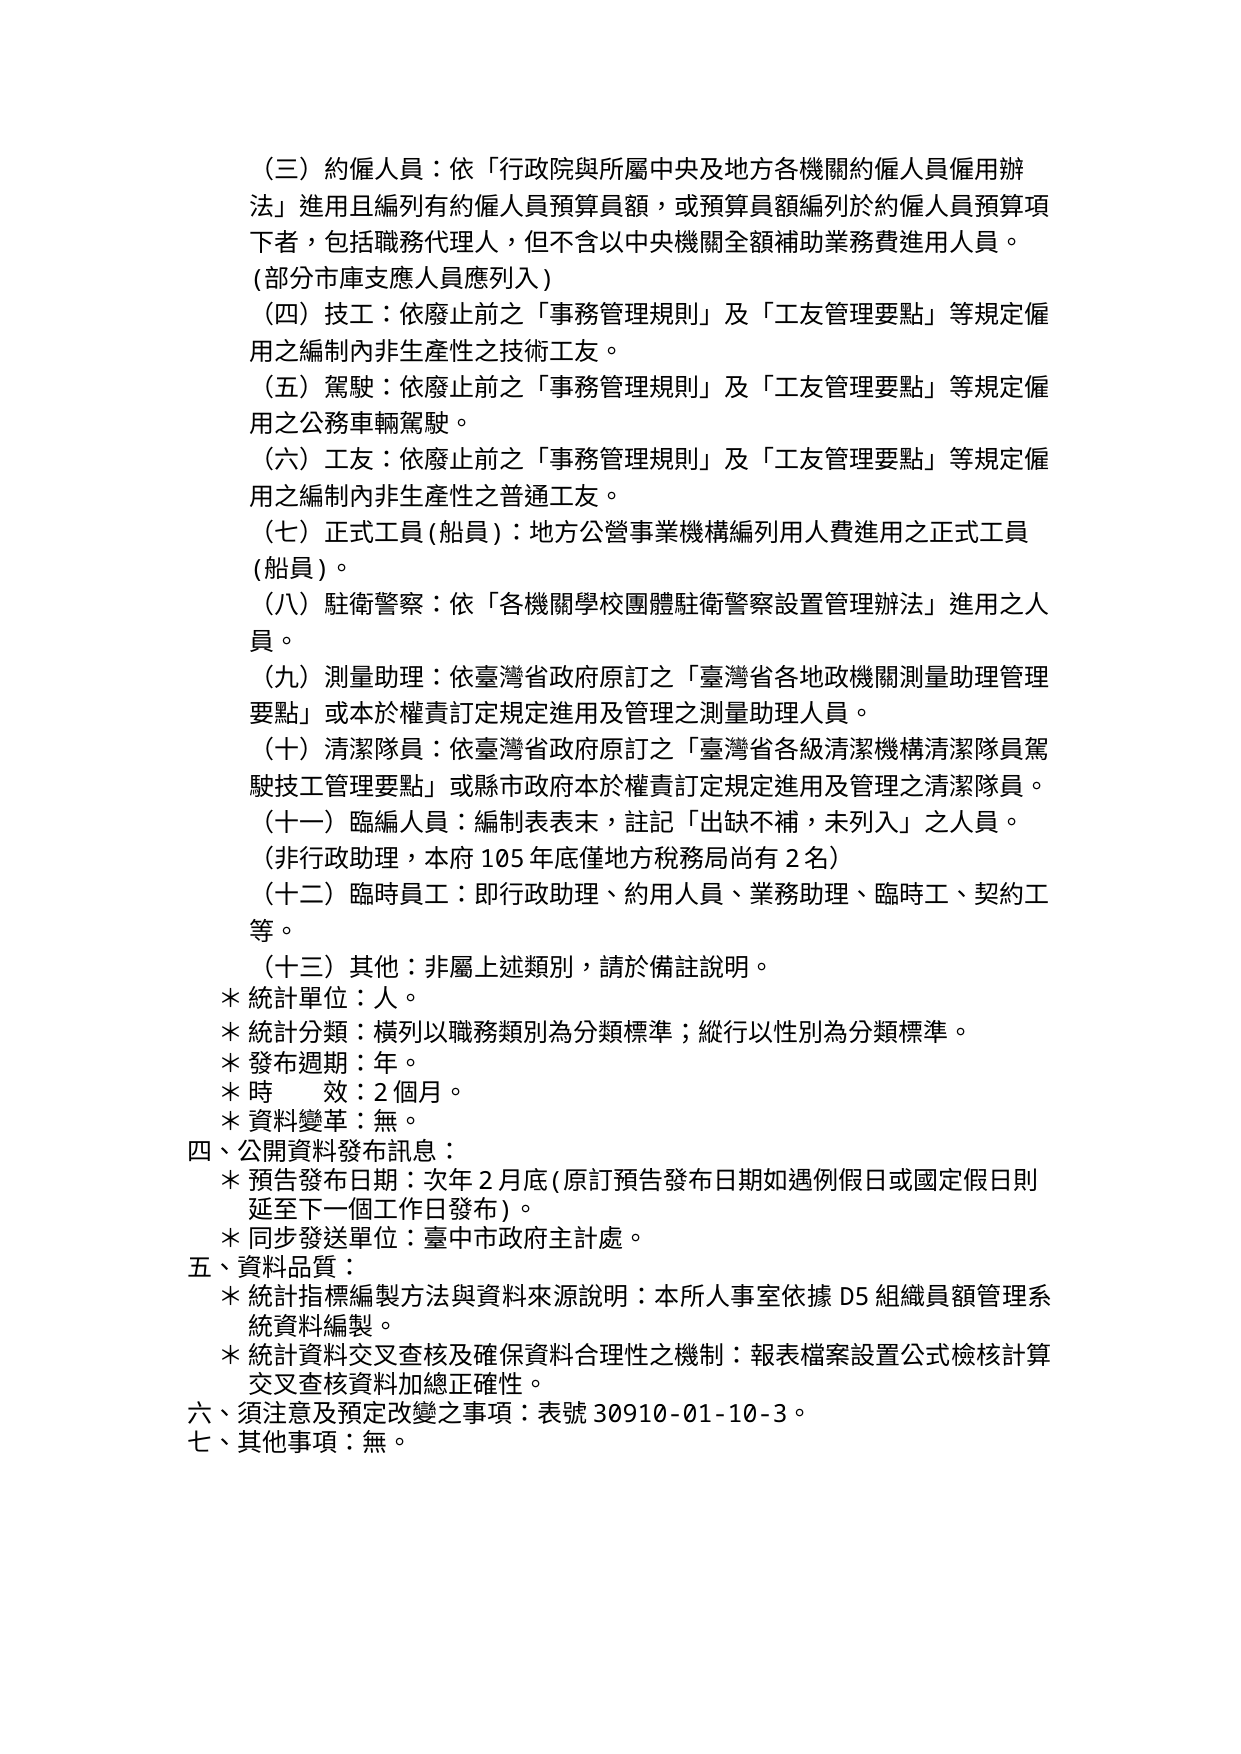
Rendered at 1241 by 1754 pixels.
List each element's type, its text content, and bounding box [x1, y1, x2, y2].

text 四、公開資料發布訊息： [187, 1137, 1053, 1166]
table_cell （三）約僱人員：依「行政院與所屬中央及地方各機關約僱人員僱用辦法」進用且編列有約僱人員預算員額，或預算員額編列於約僱人員預算項下者，包括職務代理人，但不含以中央機關全額補助業務費進用人員。(部分市庫支應人員應列入) [162, 150, 1062, 295]
list 統計指標編製方法與資料來源說明：本所人事室依據D5組織員額管理系統資料編製。 [218, 1282, 1053, 1341]
list 預告發布日期：次年2月底(原訂預告發布日期如遇例假日或國定假日則延至下一個工作日發布)。 [218, 1166, 1053, 1224]
table_cell （七）正式工員(船員)：地方公營事業機構編列用人費進用之正式工員(船員)。 [162, 513, 1062, 585]
table_cell （五）駕駛：依廢止前之「事務管理規則」及「工友管理要點」等規定僱用之公務車輛駕駛。 [162, 368, 1062, 440]
list 統計分類：橫列以職務類別為分類標準；縱行以性別為分類標準。 [218, 1013, 1053, 1049]
table_cell （四）技工：依廢止前之「事務管理規則」及「工友管理要點」等規定僱用之編制內非生產性之技術工友。 [162, 295, 1062, 367]
list 發布週期：年。 [218, 1049, 1053, 1078]
table_cell （十一）臨編人員：編制表表末，註記「出缺不補，未列入」之人員。（非行政助理，本府105年底僅地方稅務局尚有2名） [162, 803, 1062, 875]
text 五、資料品質： [187, 1253, 1053, 1282]
list 時 效：2個月。 [218, 1078, 1053, 1107]
text 七、其他事項：無。 [187, 1428, 1053, 1457]
list 統計資料交叉查核及確保資料合理性之機制：報表檔案設置公式檢核計算，交叉查核資料加總正確性。 [218, 1341, 1053, 1399]
table_cell （六）工友：依廢止前之「事務管理規則」及「工友管理要點」等規定僱用之編制內非生產性之普通工友。 [162, 440, 1062, 512]
list 同步發送單位：臺中市政府主計處。 [218, 1224, 1053, 1253]
table_cell （八）駐衛警察：依「各機關學校團體駐衛警察設置管理辦法」進用之人員。 [162, 585, 1062, 657]
table_cell （九）測量助理：依臺灣省政府原訂之「臺灣省各地政機關測量助理管理要點」或本於權責訂定規定進用及管理之測量助理人員。 [162, 658, 1062, 730]
text 六、須注意及預定改變之事項：表號30910-01-10-3。 [187, 1399, 1053, 1428]
list 統計單位：人。 [218, 984, 1053, 1013]
table_cell （十二）臨時員工：即行政助理、約用人員、業務助理、臨時工、契約工等。 [162, 875, 1062, 947]
list 資料變革：無。 [218, 1107, 1053, 1137]
table_cell （十三）其他：非屬上述類別，請於備註說明。 [162, 948, 1062, 984]
table_cell （十）清潔隊員：依臺灣省政府原訂之「臺灣省各級清潔機構清潔隊員駕駛技工管理要點」或縣市政府本於權責訂定規定進用及管理之清潔隊員。 [162, 730, 1062, 802]
